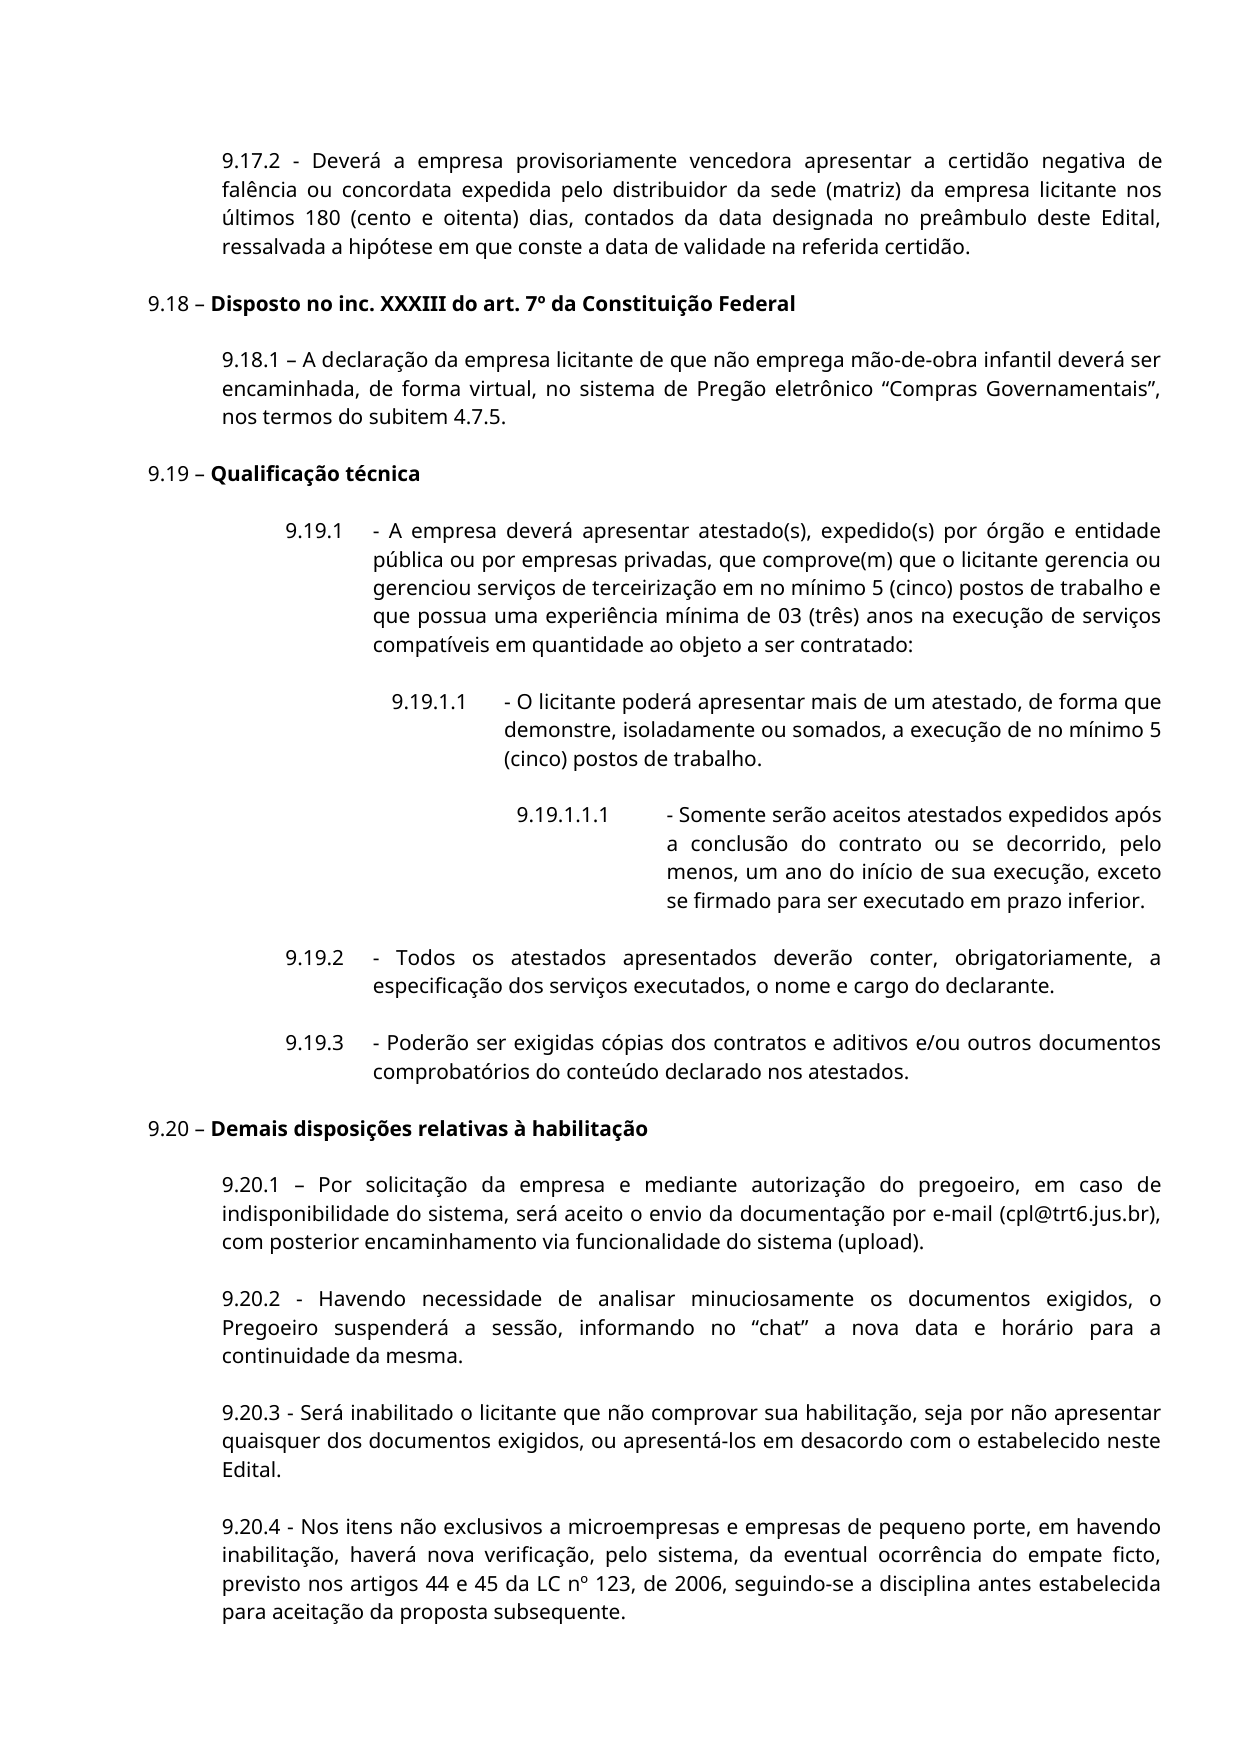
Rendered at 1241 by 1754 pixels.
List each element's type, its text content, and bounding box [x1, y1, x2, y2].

text 9.19 – Qualificação técnica [148, 459, 1162, 488]
text 9.18.1 – A declaração da empresa licitante de que não emprega mão-de-obra infantil deverá ser encaminhada, de forma virtual, no sistema de Pregão eletrônico “Compras Governamentais”, nos termos do subitem 4.7.5. [222, 346, 1162, 431]
list - A empresa deverá apresentar atestado(s), expedido(s) por órgão e entidade pública ou por empresas privadas, que comprove(m) que o licitante gerencia ou gerenciou serviços de terceirização em no mínimo 5 (cinco) postos de trabalho e que possua uma experiência mínima de 03 (três) anos na execução de serviços compatíveis em quantidade ao objeto a ser contratado: [285, 516, 1162, 658]
text 9.17.2 - Deverá a empresa provisoriamente vencedora apresentar a certidão negativa de falência ou concordata expedida pelo distribuidor da sede (matriz) da empresa licitante nos últimos 180 (cento e oitenta) dias, contados da data designada no preâmbulo deste Edital, ressalvada a hipótese em que conste a data de validade na referida certidão. [222, 147, 1162, 260]
text 9.20.4 - Nos itens não exclusivos a microempresas e empresas de pequeno porte, em havendo inabilitação, haverá nova verificação, pelo sistema, da eventual ocorrência do empate ficto, previsto nos artigos 44 e 45 da LC nº 123, de 2006, seguindo-se a disciplina antes estabelecida para aceitação da proposta subsequente. [222, 1512, 1162, 1626]
text 9.20.3 - Será inabilitado o licitante que não comprovar sua habilitação, seja por não apresentar quaisquer dos documentos exigidos, ou apresentá-los em desacordo com o estabelecido neste Edital. [222, 1398, 1162, 1483]
text 9.20.1 – Por solicitação da empresa e mediante autorização do pregoeiro, em caso de indisponibilidade do sistema, será aceito o envio da documentação por e-mail (cpl@trt6.jus.br), com posterior encaminhamento via funcionalidade do sistema (upload). [222, 1171, 1162, 1256]
text 9.20.2 - Havendo necessidade de analisar minuciosamente os documentos exigidos, o Pregoeiro suspenderá a sessão, informando no “chat” a nova data e horário para a continuidade da mesma. [222, 1284, 1162, 1370]
text 9.18 – Disposto no inc. XXXIII do art. 7º da Constituição Federal [148, 289, 1162, 317]
list - Todos os atestados apresentados deverão conter, obrigatoriamente, a especificação dos serviços executados, o nome e cargo do declarante. [285, 943, 1162, 1000]
text 9.20 – Demais disposições relativas à habilitação [148, 1114, 1162, 1142]
list - Poderão ser exigidas cópias dos contratos e aditivos e/ou outros documentos comprobatórios do conteúdo declarado nos atestados. [285, 1028, 1162, 1085]
list - Somente serão aceitos atestados expedidos após a conclusão do contrato ou se decorrido, pelo menos, um ano do início de sua execução, exceto se firmado para ser executado em prazo inferior. [516, 801, 1162, 914]
list - O licitante poderá apresentar mais de um atestado, de forma que demonstre, isoladamente ou somados, a execução de no mínimo 5 (cinco) postos de trabalho. [391, 687, 1162, 772]
